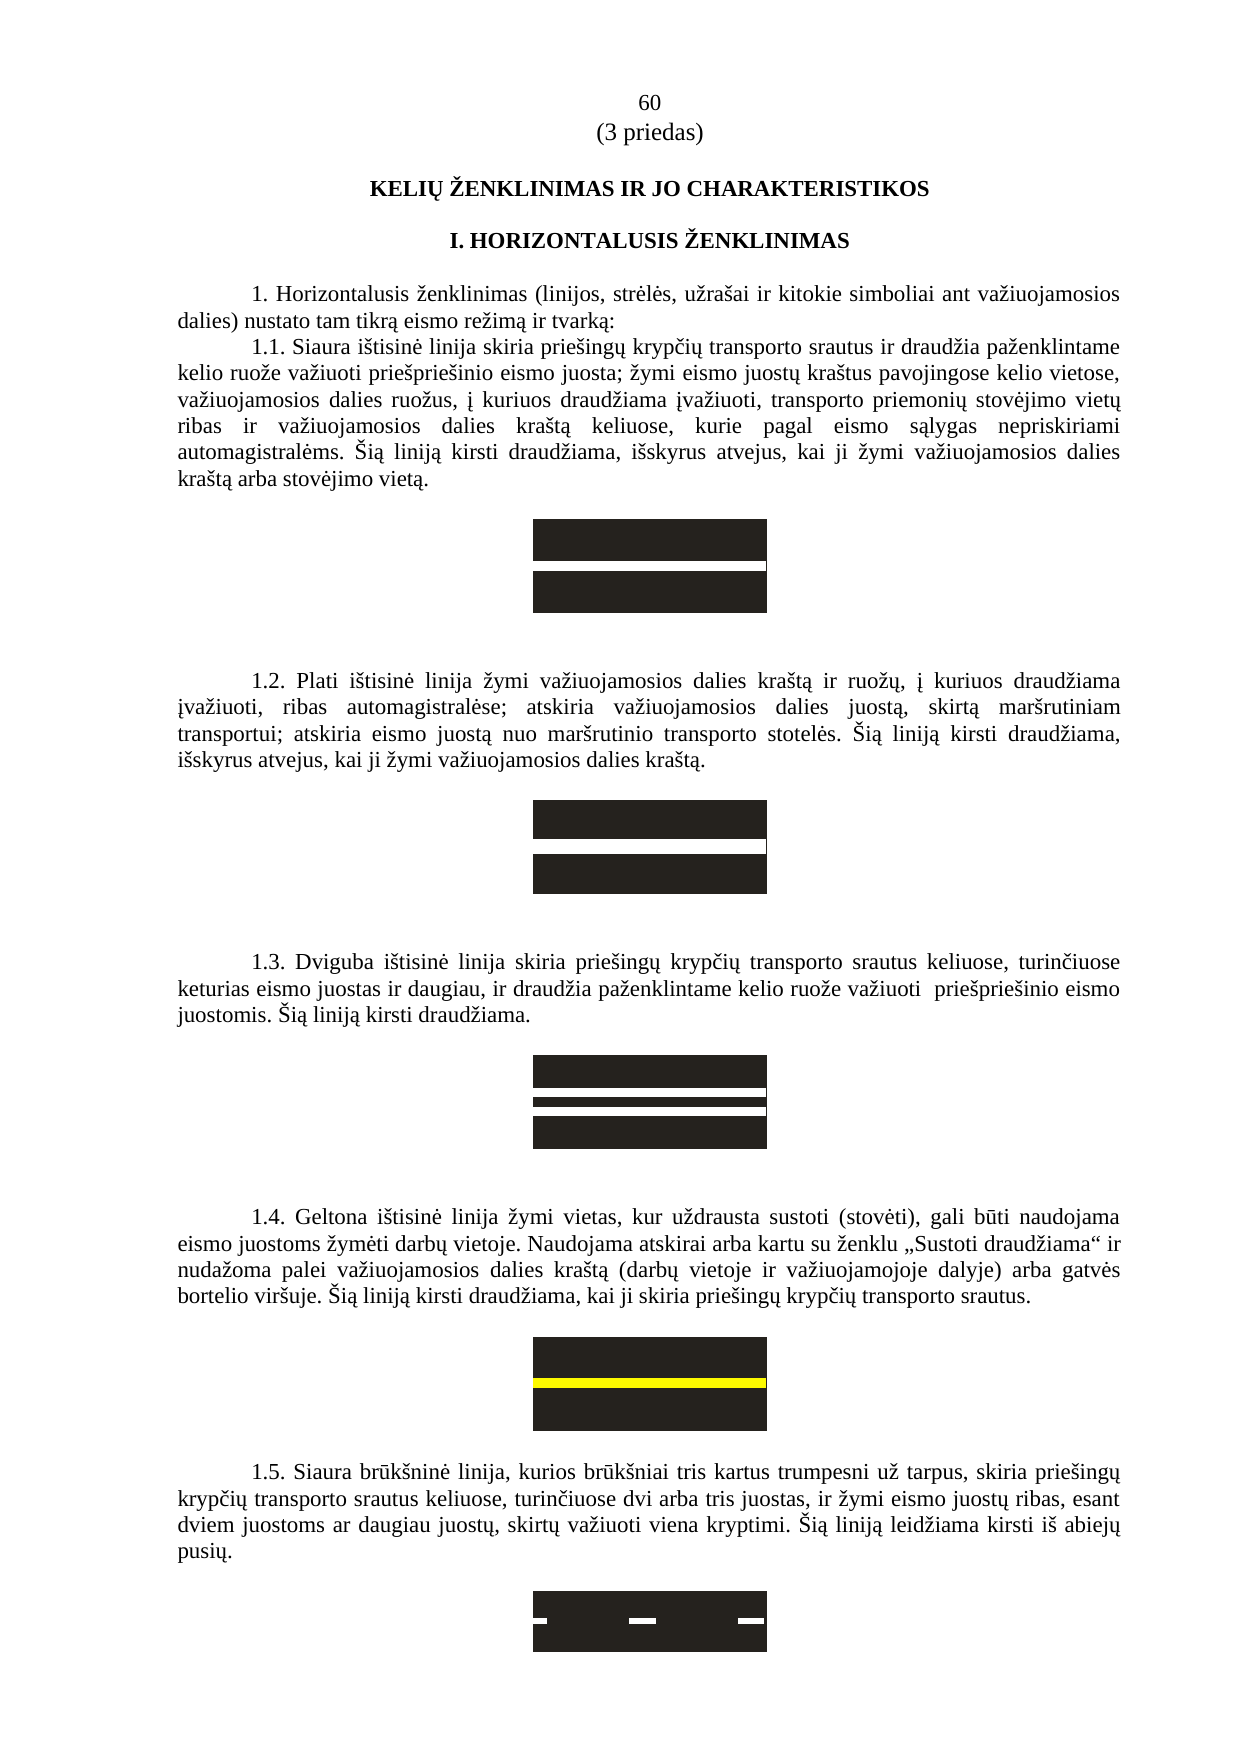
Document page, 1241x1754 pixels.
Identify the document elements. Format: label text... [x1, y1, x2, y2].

text 1.3. Dviguba ištisinė linija skiria priešingų krypčių transporto srautus keliuose, turinčiuose keturias eismo juostas ir daugiau, ir draudžia paženklintame kelio ruože važiuoti priešpriešinio eismo juostomis. Šią liniją kirsti draudžiama. [177, 948, 1122, 1027]
text 1. Horizontalusis ženklinimas (linijos, strėlės, užrašai ir kitokie simboliai ant važiuojamosios dalies) nustato tam tikrą eismo režimą ir tvarką: [177, 280, 1122, 333]
text Kelių ženklinimas ir jo charakteristikos [177, 175, 1122, 201]
text 1.1. Siaura ištisinė linija skiria priešingų krypčių transporto srautus ir draudžia paženklintame kelio ruože važiuoti priešpriešinio eismo juosta; žymi eismo juostų kraštus pavojingose kelio vietose, važiuojamosios dalies ruožus, į kuriuos draudžiama įvažiuoti, transporto priemonių stovėjimo vietų ribas ir važiuojamosios dalies kraštą keliuose, kurie pagal eismo sąlygas nepriskiriami automagistralėms. Šią liniją kirsti draudžiama, išskyrus atvejus, kai ji žymi važiuojamosios dalies kraštą arba stovėjimo vietą. [177, 333, 1122, 491]
text 1.2. Plati ištisinė linija žymi važiuojamosios dalies kraštą ir ruožų, į kuriuos draudžiama įvažiuoti, ribas automagistralėse; atskiria važiuojamosios dalies juostą, skirtą maršrutiniam transportui; atskiria eismo juostą nuo maršrutinio transporto stotelės. Šią liniją kirsti draudžiama, išskyrus atvejus, kai ji žymi važiuojamosios dalies kraštą. [177, 667, 1122, 772]
text 1.4. Geltona ištisinė linija žymi vietas, kur uždrausta sustoti (stovėti), gali būti naudojama eismo juostoms žymėti darbų vietoje. Naudojama atskirai arba kartu su ženklu „Sustoti draudžiama“ ir nudažoma palei važiuojamosios dalies kraštą (darbų vietoje ir važiuojamojoje dalyje) arba gatvės bortelio viršuje. Šią liniją kirsti draudžiama, kai ji skiria priešingų krypčių transporto srautus. [177, 1203, 1122, 1309]
text 1.5. Siaura brūkšninė linija, kurios brūkšniai tris kartus trumpesni už tarpus, skiria priešingų krypčių transporto srautus keliuose, turinčiuose dvi arba tris juostas, ir žymi eismo juostų ribas, esant dviem juostoms ar daugiau juostų, skirtų važiuoti viena kryptimi. Šią liniją leidžiama kirsti iš abiejų pusių. [177, 1458, 1122, 1564]
text I. Horizontalusis ženklinimas [177, 228, 1122, 254]
